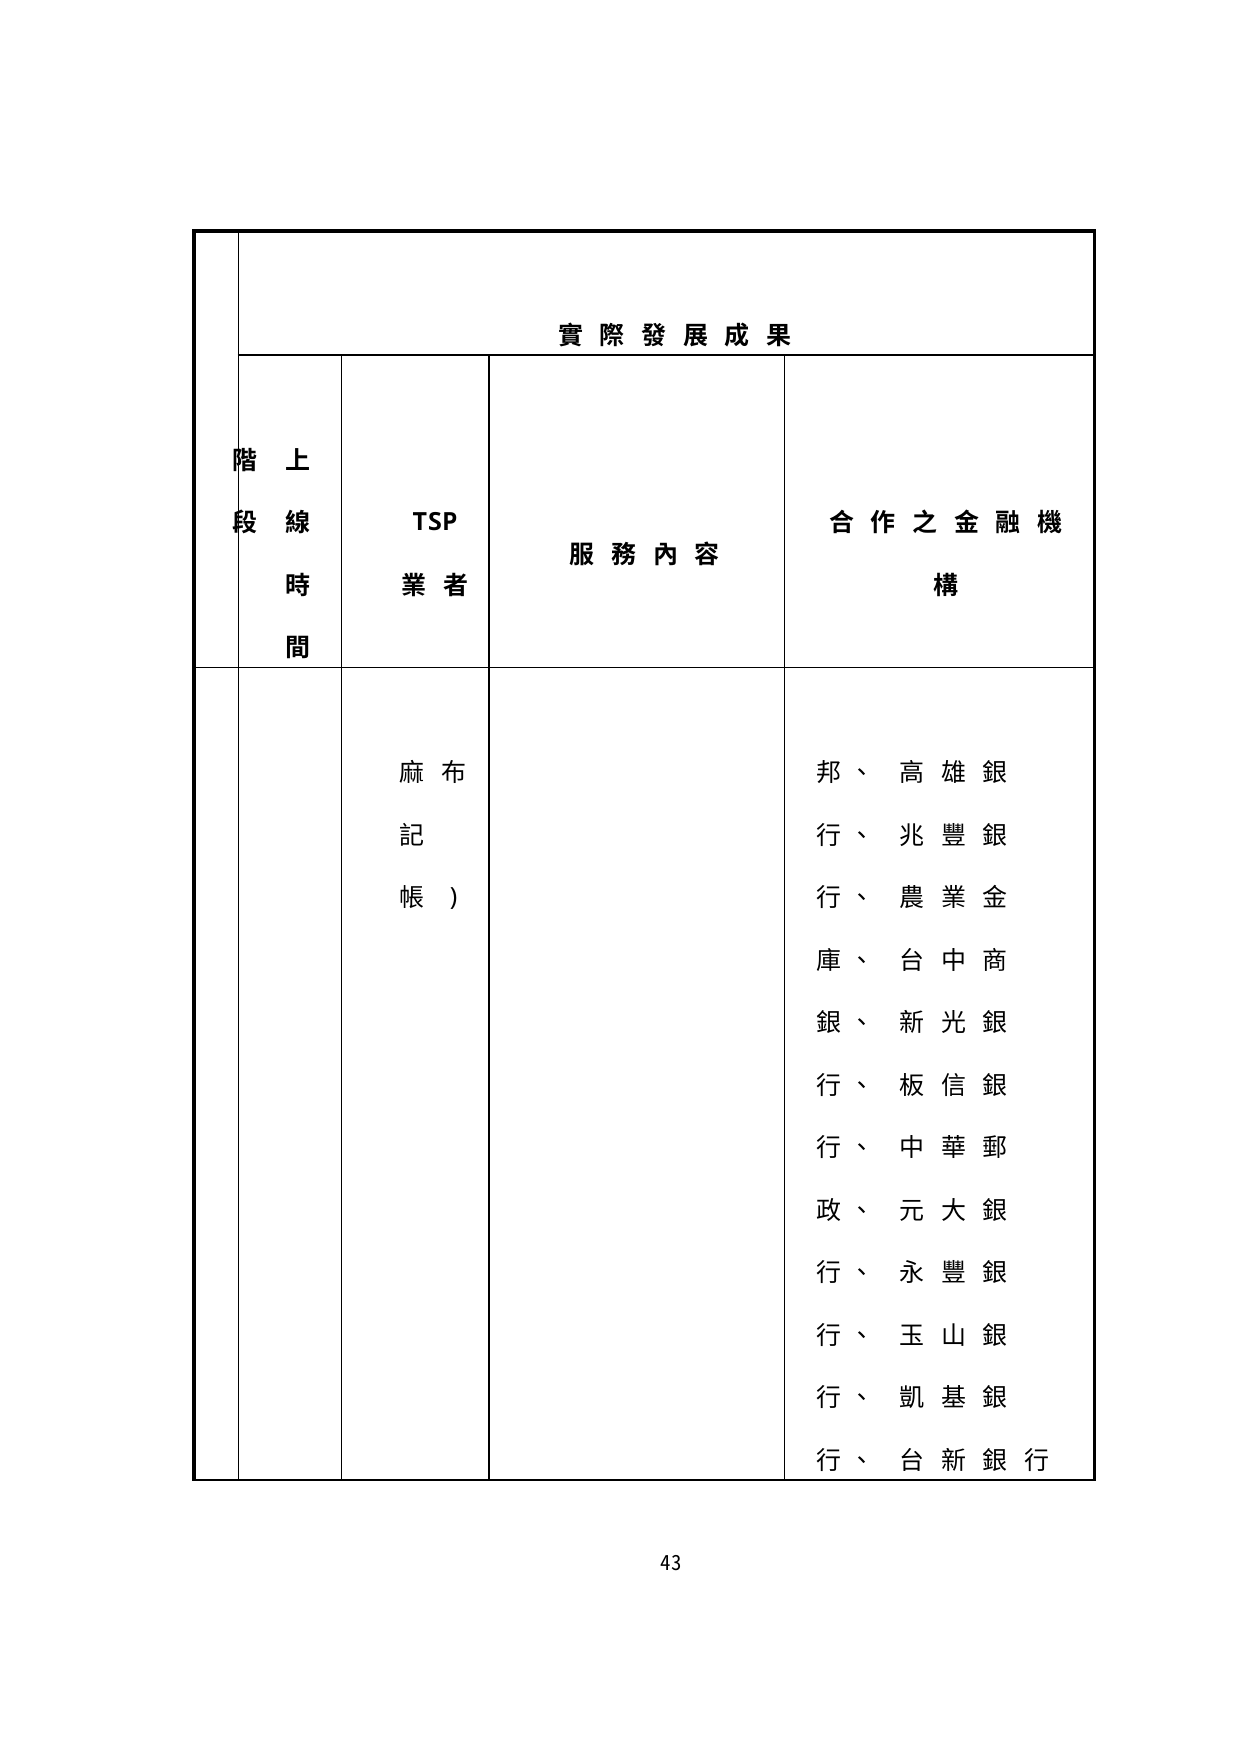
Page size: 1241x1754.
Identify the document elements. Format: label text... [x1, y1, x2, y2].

table_cell 上線 時間 [239, 356, 341, 667]
table_header 實際發展成果 [239, 233, 1093, 354]
table_cell TSP業者 [342, 356, 488, 667]
table_cell 邦、高雄銀行、兆豐銀行、農業金庫、台中商銀、新光銀行、板信銀行、中華郵政、元大銀行、永豐銀行、玉山銀行、凱基銀行、台新銀行 [785, 668, 1093, 1479]
table_cell [196, 668, 238, 1479]
table_cell [239, 668, 341, 1479]
table_cell 服務內容 [490, 356, 784, 667]
table_cell 麻布記帳) [342, 668, 488, 1479]
table_cell [490, 668, 784, 1479]
table_cell 合作之金融機構 [785, 356, 1093, 667]
table_header 階段 [196, 233, 238, 667]
